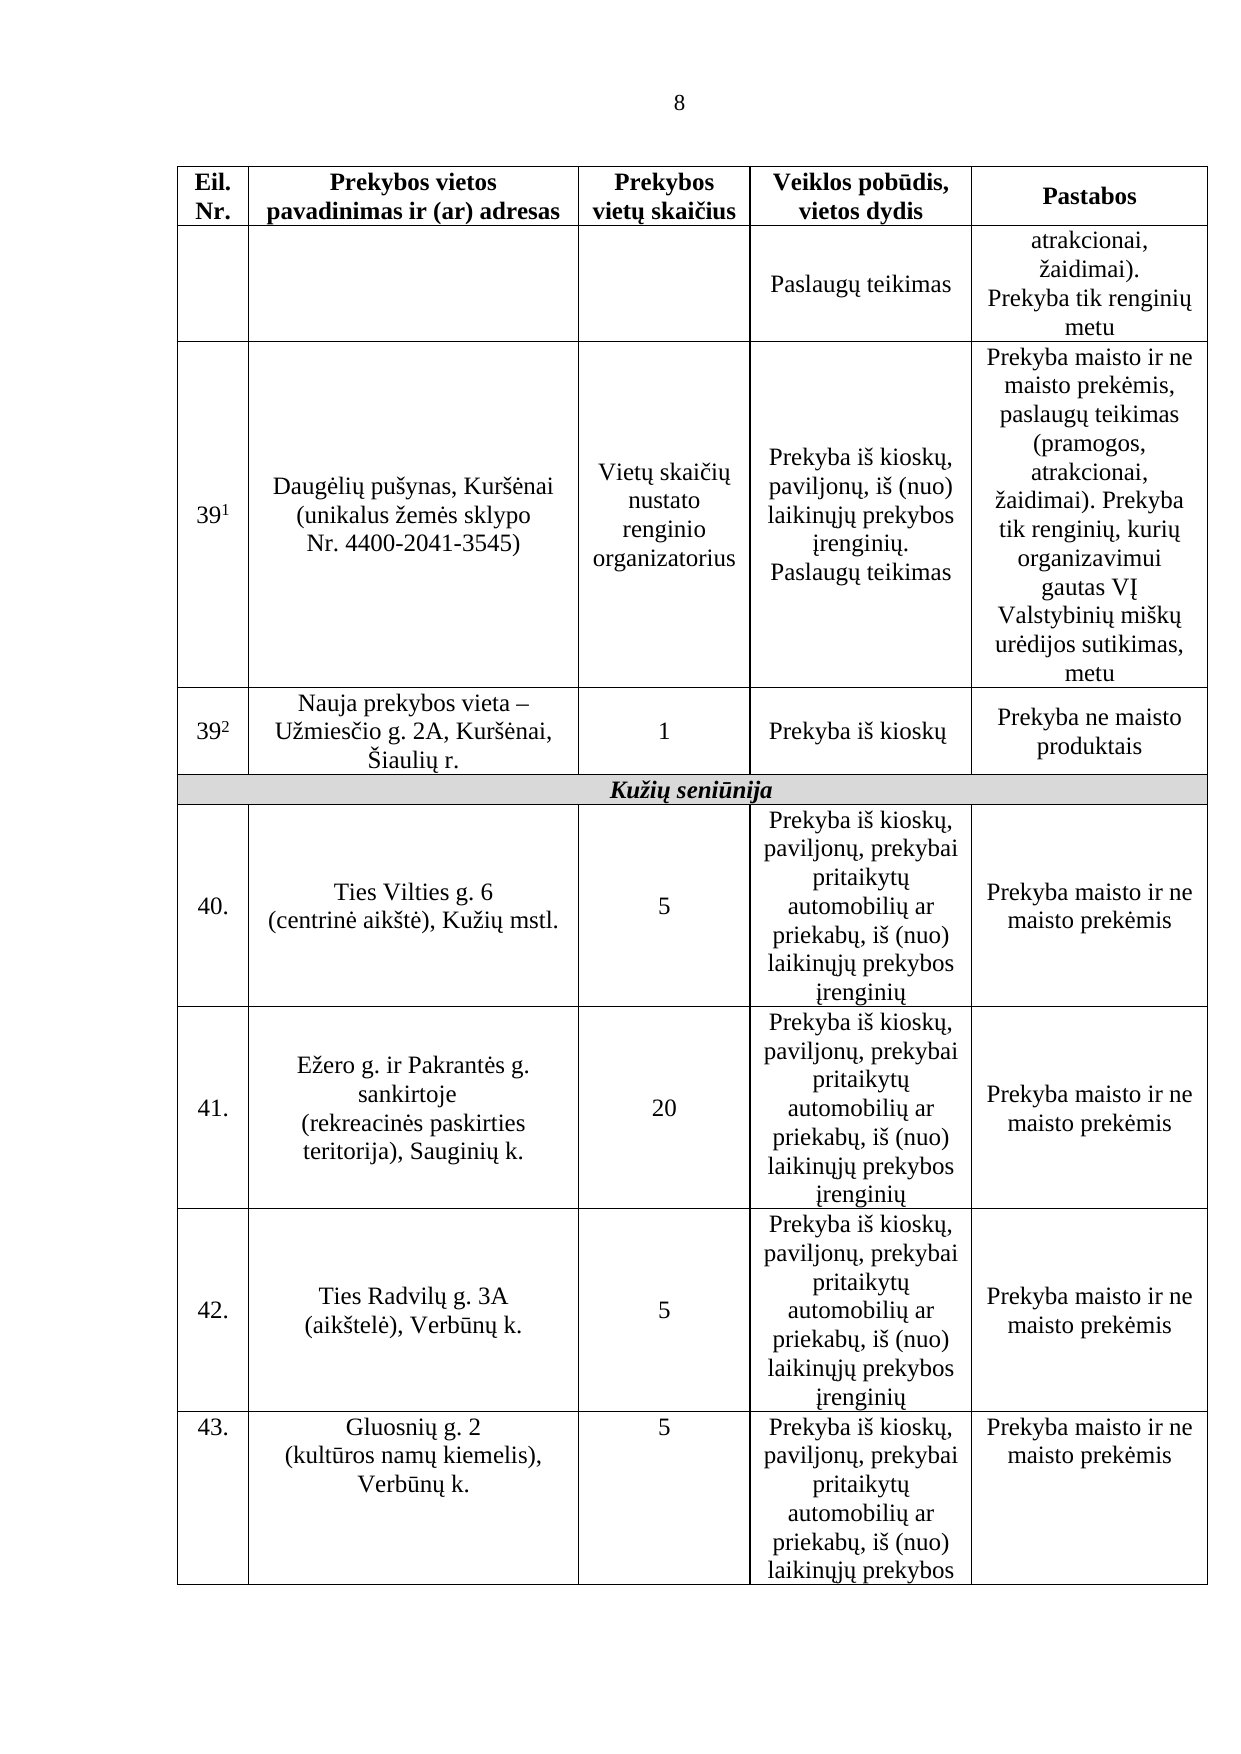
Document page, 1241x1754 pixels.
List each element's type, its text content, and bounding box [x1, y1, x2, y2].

table_cell 20 [579, 1007, 749, 1208]
table_cell 43. [178, 1412, 248, 1584]
table_cell Prekyba maisto ir ne maisto prekėmis, paslaugų teikimas (pramogos, atrakcionai, žaidimai). Prekyba tik renginių, kurių organizavimui gautas VĮ Valstybinių miškų urėdijos sutikimas, metu [972, 342, 1207, 687]
table_cell Prekyba iš kioskų, paviljonų, prekybai pritaikytų automobilių ar priekabų, iš (nuo) laikinųjų prekybos [751, 1412, 971, 1584]
table_cell 392 [178, 688, 248, 774]
table_cell Vietų skaičių nustato renginio organizatorius [579, 342, 749, 687]
table_cell Ežero g. ir Pakrantės g. sankirtoje (rekreacinės paskirties teritorija), Sauginių k. [249, 1007, 578, 1208]
table_cell Prekyba iš kioskų, paviljonų, prekybai pritaikytų automobilių ar priekabų, iš (nuo) laikinųjų prekybos įrenginių [751, 1209, 971, 1411]
table_header Eil. Nr. [178, 167, 248, 224]
table_cell atrakcionai, žaidimai). Prekyba tik renginių metu [972, 226, 1207, 341]
table_cell Prekyba ne maisto produktais [972, 688, 1207, 774]
table_cell Prekyba maisto ir ne maisto prekėmis [972, 805, 1207, 1006]
table_cell 42. [178, 1209, 248, 1411]
table_cell 40. [178, 805, 248, 1006]
table_cell Prekyba maisto ir ne maisto prekėmis [972, 1007, 1207, 1208]
table_cell Prekyba iš kioskų, paviljonų, prekybai pritaikytų automobilių ar priekabų, iš (nuo) laikinųjų prekybos įrenginių [751, 805, 971, 1006]
table_cell Paslaugų teikimas [751, 226, 971, 341]
table_cell Ties Vilties g. 6 (centrinė aikštė), Kužių mstl. [249, 805, 578, 1006]
table_cell 5 [579, 805, 749, 1006]
table_cell Prekyba maisto ir ne maisto prekėmis [972, 1209, 1207, 1411]
table_header Prekybos vietos pavadinimas ir (ar) adresas [249, 167, 578, 224]
table_cell Kužių seniūnija [178, 775, 1207, 804]
table_cell Prekyba iš kioskų, paviljonų, prekybai pritaikytų automobilių ar priekabų, iš (nuo) laikinųjų prekybos įrenginių [751, 1007, 971, 1208]
table_cell 5 [579, 1209, 749, 1411]
table_cell Prekyba maisto ir ne maisto prekėmis [972, 1412, 1207, 1584]
table_cell [178, 226, 248, 341]
table_header Pastabos [972, 167, 1207, 224]
table_cell Prekyba iš kioskų, paviljonų, iš (nuo) laikinųjų prekybos įrenginių. Paslaugų teikimas [751, 342, 971, 687]
table_cell Daugėlių pušynas, Kuršėnai (unikalus žemės sklypo Nr. 4400-2041-3545) [249, 342, 578, 687]
table_cell 1 [579, 688, 749, 774]
table_cell Prekyba iš kioskų [751, 688, 971, 774]
table_cell Gluosnių g. 2 (kultūros namų kiemelis), Verbūnų k. [249, 1412, 578, 1584]
table_header Veiklos pobūdis, vietos dydis [751, 167, 971, 224]
table_cell 41. [178, 1007, 248, 1208]
table_cell 5 [579, 1412, 749, 1584]
table_cell Nauja prekybos vieta – Užmiesčio g. 2A, Kuršėnai, Šiaulių r. [249, 688, 578, 774]
table_header Prekybos vietų skaičius [579, 167, 749, 224]
table_cell [249, 226, 578, 341]
table_cell [579, 226, 749, 341]
table_cell 391 [178, 342, 248, 687]
table_cell Ties Radvilų g. 3A (aikštelė), Verbūnų k. [249, 1209, 578, 1411]
